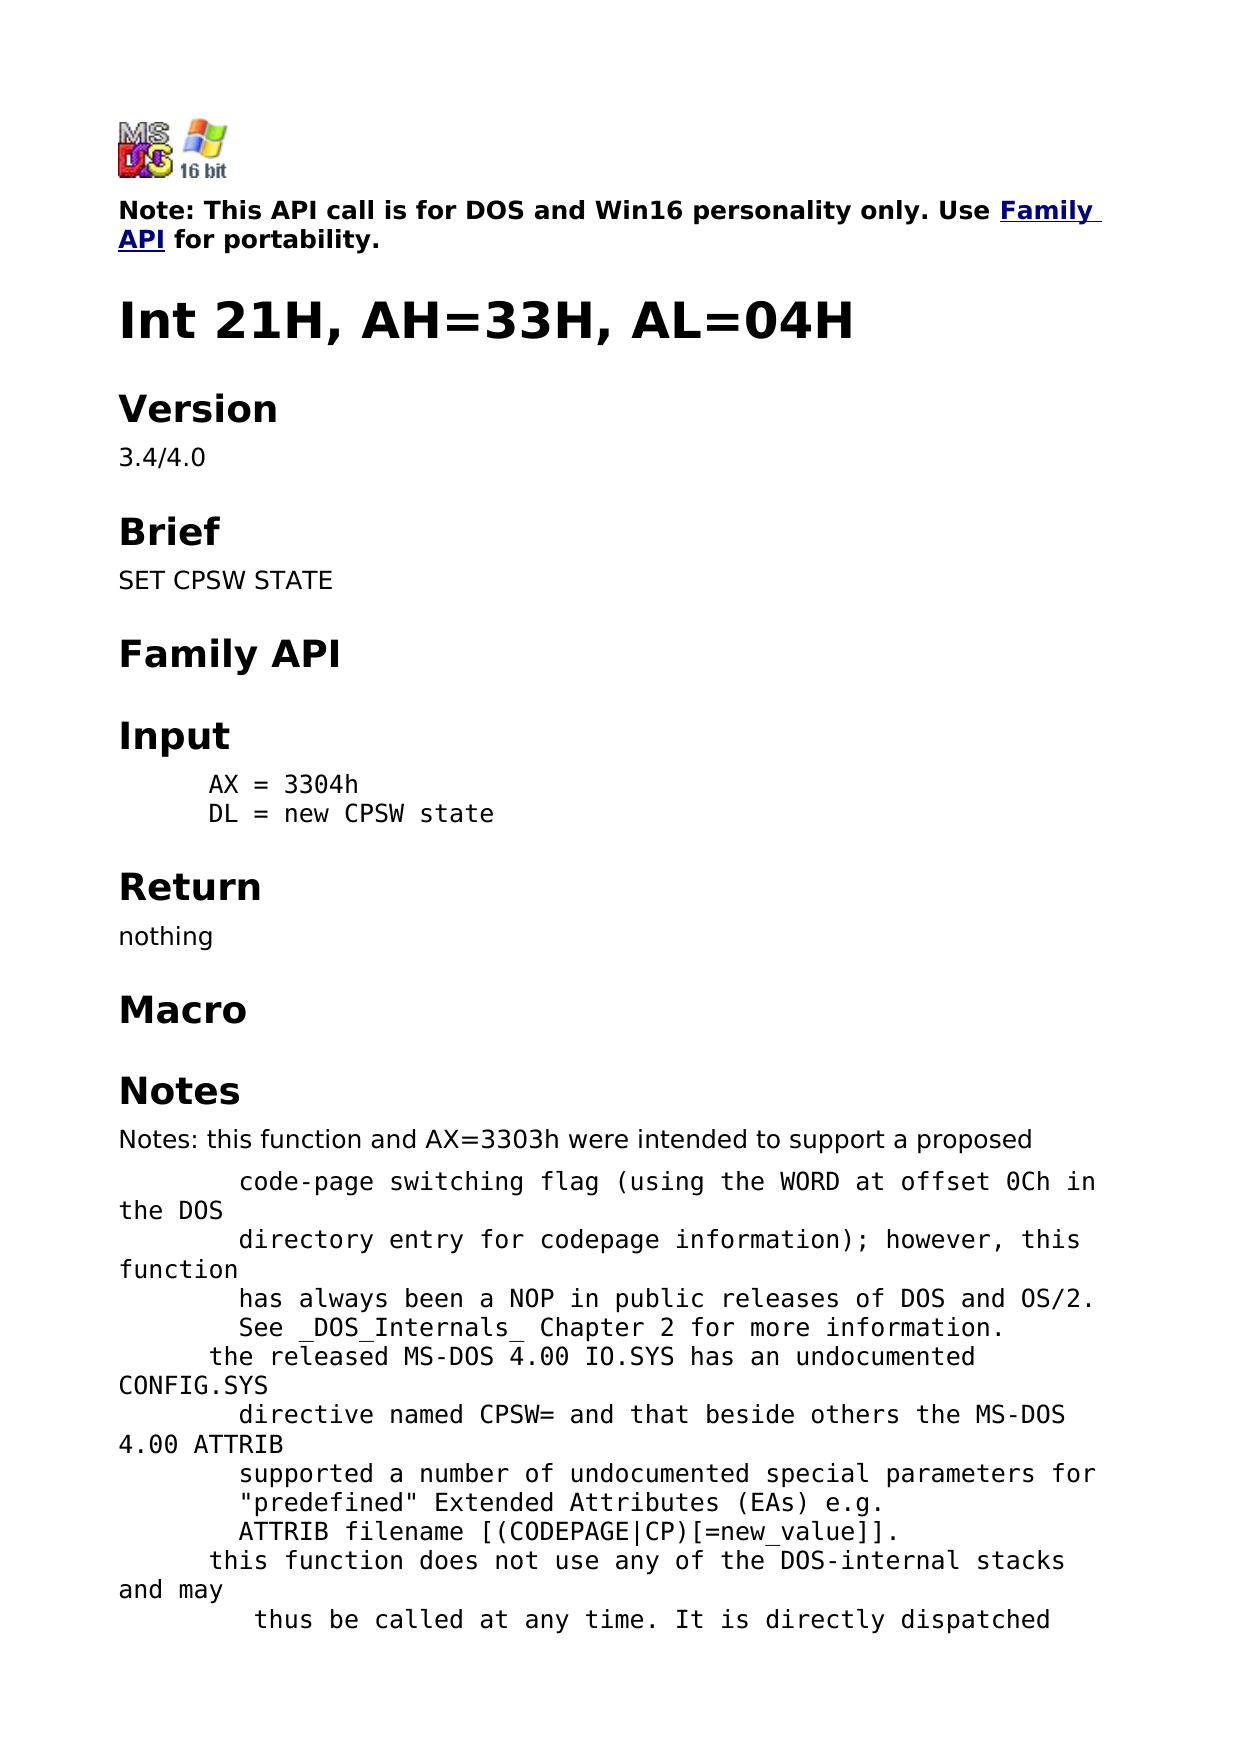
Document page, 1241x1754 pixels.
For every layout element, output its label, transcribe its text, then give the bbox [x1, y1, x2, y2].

subtitle Input [118, 714, 1122, 758]
text Note: This API call is for DOS and Win16 personality only. Use Family API for portability. [118, 196, 1122, 254]
subtitle Version [118, 387, 1122, 431]
text SET CPSW STATE [118, 566, 1122, 596]
subtitle Family API [118, 633, 1122, 677]
text 3.4/4.0 [118, 444, 1122, 473]
subtitle Int 21H, AH=33H, AL=04H [118, 292, 1122, 350]
picture [180, 118, 228, 178]
text code-page switching flag (using the WORD at offset 0Ch in the DOS directory entry for codepage information); however, this function has always been a NOP in public releases of DOS and OS/2. See _DOS_Internals_ Chapter 2 for more information. the released MS-DOS 4.00 IO.SYS has an undocumented CONFIG.SYS directive named CPSW= and that beside others the MS-DOS 4.00 ATTRIB supported a number of undocumented special parameters for "predefined" Extended Attributes (EAs) e.g. ATTRIB filename [(CODEPAGE|CP)[=new_value]]. this function does not use any of the DOS-internal stacks and may thus be called at any time. It is directly dispatched [118, 1167, 1122, 1634]
subtitle Brief [118, 510, 1122, 554]
subtitle Return [118, 866, 1122, 909]
text nothing [118, 922, 1122, 951]
subtitle Macro [118, 988, 1122, 1032]
picture [118, 122, 173, 178]
subtitle Notes [118, 1069, 1122, 1113]
text AX = 3304h DL = new CPSW state [118, 770, 1122, 829]
text Notes: this function and AX=3303h were intended to support a proposed [118, 1126, 1122, 1155]
